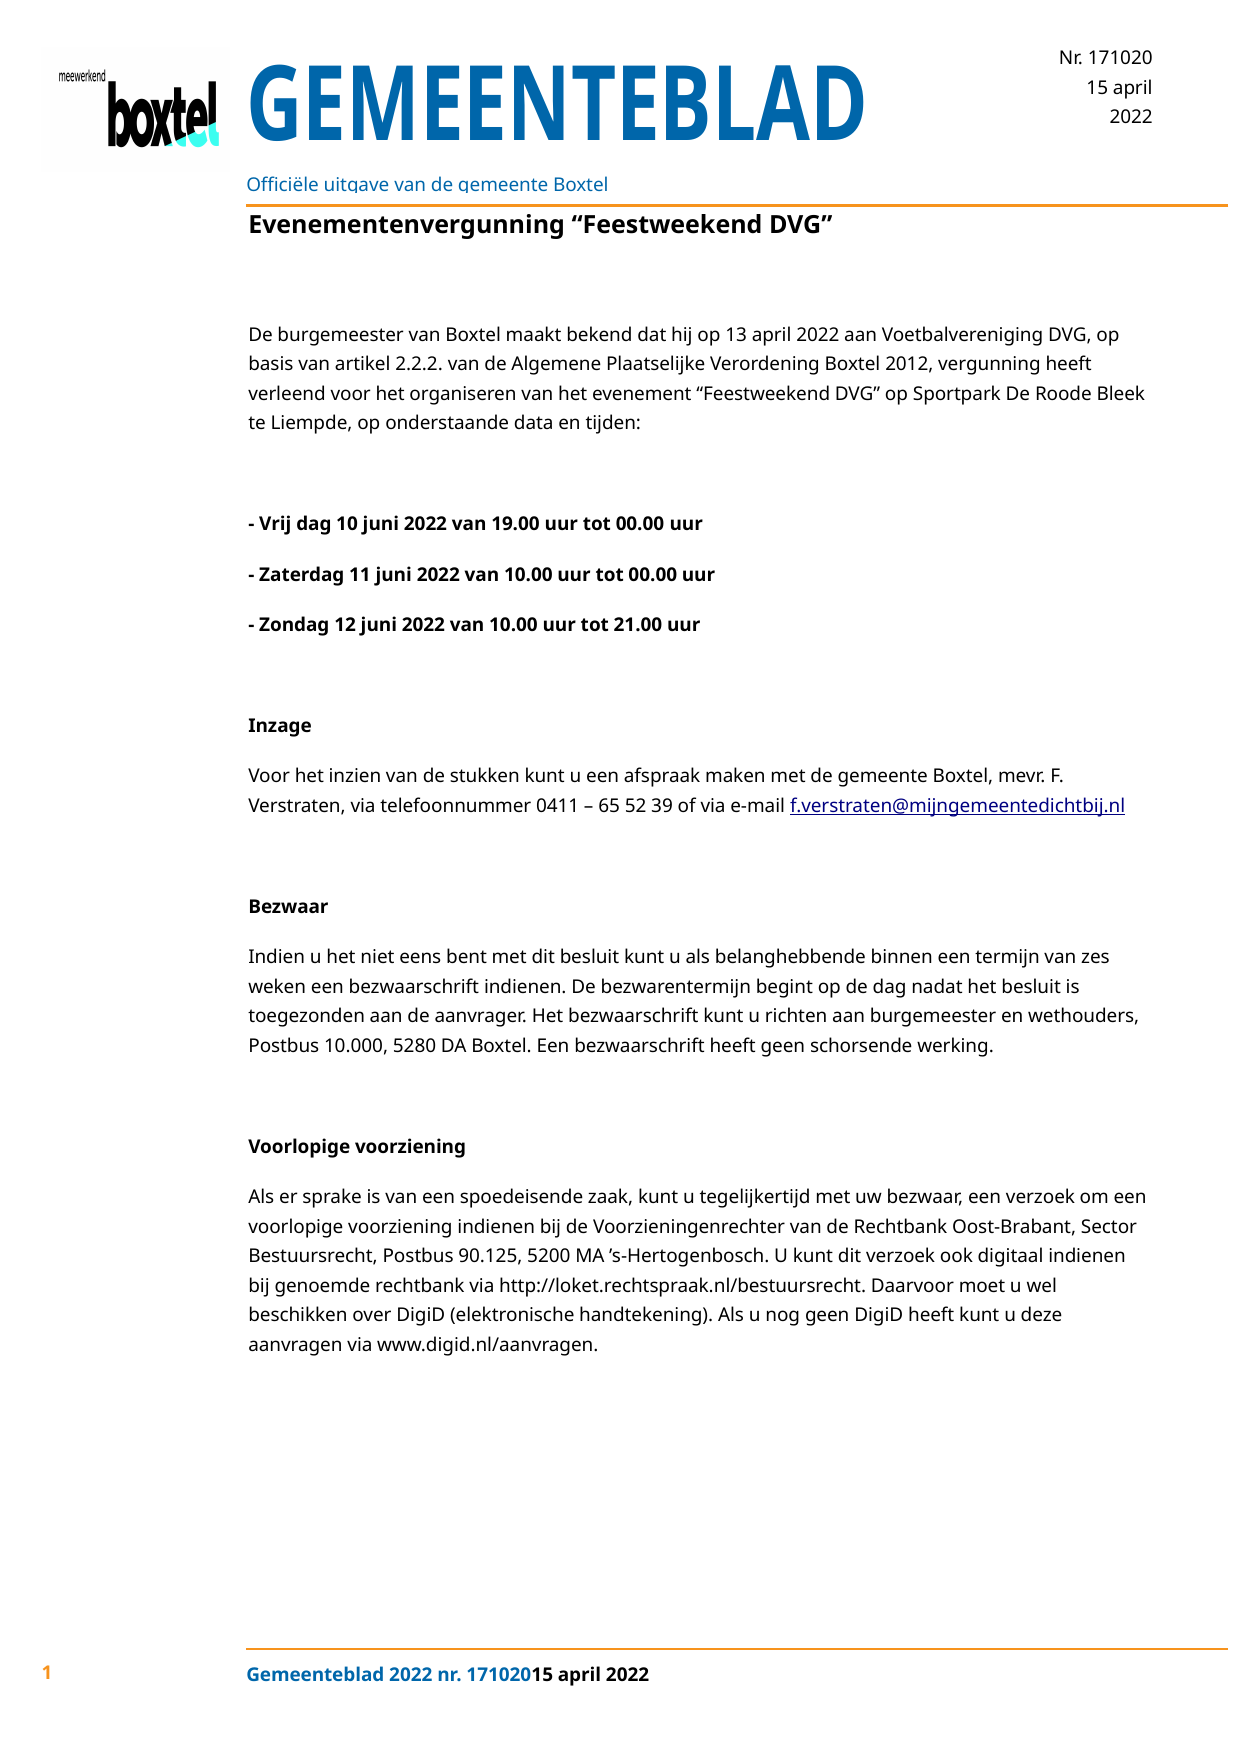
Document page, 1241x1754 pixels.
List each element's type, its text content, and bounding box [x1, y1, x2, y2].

text Voorlopige voorziening [248, 1133, 1152, 1158]
text Inzage [248, 712, 1152, 738]
text - Zondag 12 juni 2022 van 10.00 uur tot 21.00 uur [248, 611, 1152, 637]
text De burgemeester van Boxtel maakt bekend dat hij op 13 april 2022 aan Voetbalvereniging DVG, op basis van artikel 2.2.2. van de Algemene Plaatselijke Verordening Boxtel 2012, vergunning heeft verleend voor het organiseren van het evenement “Feestweekend DVG” op Sportpark De Roode Bleek te Liempde, op onderstaande data en tijden: [248, 321, 1152, 435]
text - Zaterdag 11 juni 2022 van 10.00 uur tot 00.00 uur [248, 561, 1152, 586]
text Indien u het niet eens bent met dit besluit kunt u als belanghebbende binnen een termijn van zes weken een bezwaarschrift indienen. De bezwarentermijn begint op de dag nadat het besluit is toegezonden aan de aanvrager. Het bezwaarschrift kunt u richten aan burgemeester en wethouders, Postbus 10.000, 5280 DA Boxtel. Een bezwaarschrift heeft geen schorsende werking. [248, 943, 1152, 1058]
picture [41, 47, 231, 172]
text Als er sprake is van een spoedeisende zaak, kunt u tegelijkertijd met uw bezwaar, een verzoek om een voorlopige voorziening indienen bij de Voorzieningenrechter van de Rechtbank Oost-Brabant, Sector Bestuursrecht, Postbus 90.125, 5200 MA ’s-Hertogenbosch. U kunt dit verzoek ook digitaal indienen bij genoemde rechtbank via http://loket.rechtspraak.nl/bestuursrecht. Daarvoor moet u wel beschikken over DigiD (elektronische handtekening). Als u nog geen DigiD heeft kunt u deze aanvragen via www.digid.nl/aanvragen. [248, 1183, 1152, 1357]
text Bezwaar [248, 893, 1152, 918]
text - Vrij dag 10 juni 2022 van 19.00 uur tot 00.00 uur [248, 510, 1152, 536]
text Evenementenvergunning “Feestweekend DVG” [248, 207, 1152, 241]
text Voor het inzien van de stukken kunt u een afspraak maken met de gemeente Boxtel, mevr. F. Verstraten, via telefoonnummer 0411 – 65 52 39 of via e-mail f.verstraten@mijngemeentedichtbij.nl [248, 762, 1152, 818]
